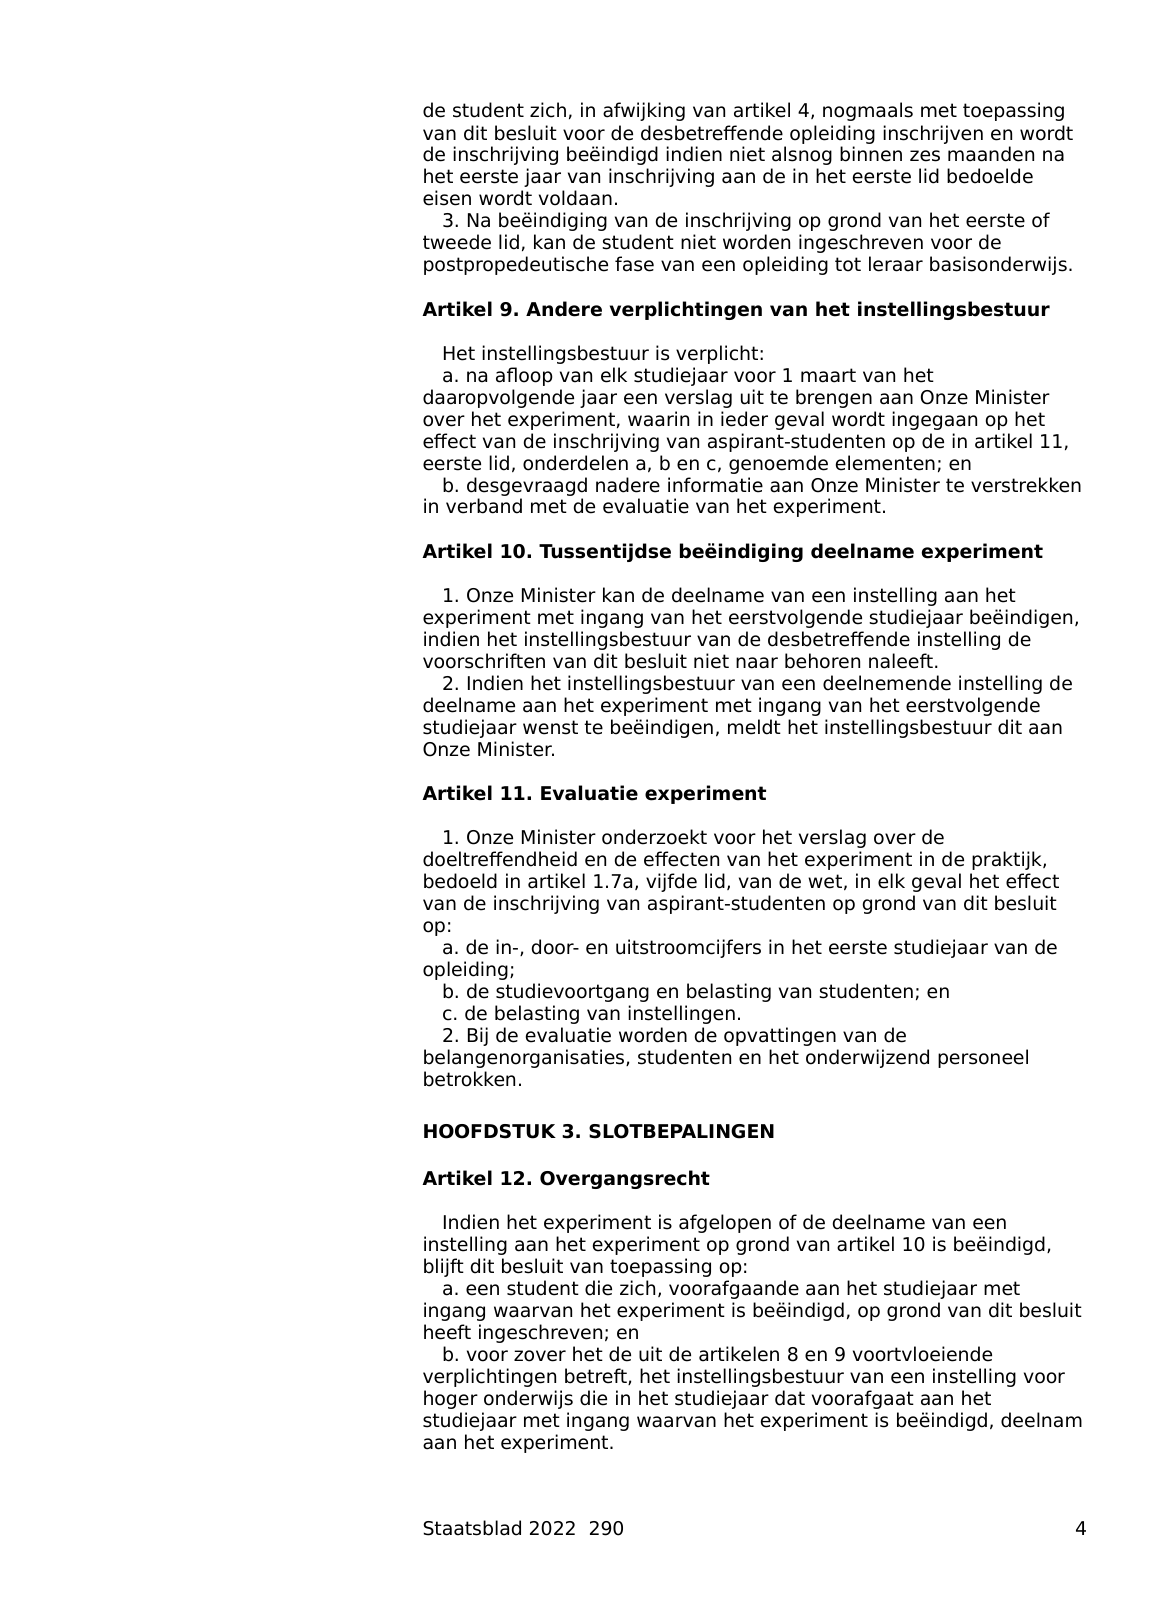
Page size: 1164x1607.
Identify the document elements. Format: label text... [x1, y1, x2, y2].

text a. een student die zich, voorafgaande aan het studiejaar met ingang waarvan het experiment is beëindigd, op grond van dit besluit heeft ingeschreven; en [422, 1278, 1087, 1344]
subtitle HOOFDSTUK 3. SLOTBEPALINGEN [422, 1121, 1087, 1143]
text a. de in-, door- en uitstroomcijfers in het eerste studiejaar van de opleiding; [422, 937, 1087, 981]
text 2. Indien het instellingsbestuur van een deelnemende instelling de deelname aan het experiment met ingang van het eerstvolgende studiejaar wenst te beëindigen, meldt het instellingsbestuur dit aan Onze Minister. [422, 673, 1087, 761]
subtitle Artikel 9. Andere verplichtingen van het instellingsbestuur [422, 298, 1087, 320]
text de student zich, in afwijking van artikel 4, nogmaals met toepassing van dit besluit voor de desbetreffende opleiding inschrijven en wordt de inschrijving beëindigd indien niet alsnog binnen zes maanden na het eerste jaar van inschrijving aan de in het eerste lid bedoelde eisen wordt voldaan. [422, 100, 1087, 210]
subtitle Artikel 12. Overgangsrecht [422, 1168, 1087, 1190]
text 2. Bij de evaluatie worden de opvattingen van de belangenorganisaties, studenten en het onderwijzend personeel betrokken. [422, 1025, 1087, 1091]
text 1. Onze Minister onderzoekt voor het verslag over de doeltreffendheid en de effecten van het experiment in de praktijk, bedoeld in artikel 1.7a, vijfde lid, van de wet, in elk geval het effect van de inschrijving van aspirant-studenten op grond van dit besluit op: [422, 827, 1087, 937]
text Indien het experiment is afgelopen of de deelname van een instelling aan het experiment op grond van artikel 10 is beëindigd, blijft dit besluit van toepassing op: [422, 1212, 1087, 1278]
subtitle Artikel 11. Evaluatie experiment [422, 783, 1087, 805]
text a. na afloop van elk studiejaar voor 1 maart van het daaropvolgende jaar een verslag uit te brengen aan Onze Minister over het experiment, waarin in ieder geval wordt ingegaan op het effect van de inschrijving van aspirant-studenten op de in artikel 11, eerste lid, onderdelen a, b en c, genoemde elementen; en [422, 364, 1087, 474]
text b. de studievoortgang en belasting van studenten; en [422, 981, 1087, 1003]
text Het instellingsbestuur is verplicht: [422, 343, 1087, 364]
subtitle Artikel 10. Tussentijdse beëindiging deelname experiment [422, 541, 1087, 563]
text 3. Na beëindiging van de inschrijving op grond van het eerste of tweede lid, kan de student niet worden ingeschreven voor de postpropedeutische fase van een opleiding tot leraar basisonderwijs. [422, 210, 1087, 276]
text 1. Onze Minister kan de deelname van een instelling aan het experiment met ingang van het eerstvolgende studiejaar beëindigen, indien het instellingsbestuur van de desbetreffende instelling de voorschriften van dit besluit niet naar behoren naleeft. [422, 585, 1087, 673]
text c. de belasting van instellingen. [422, 1003, 1087, 1025]
text b. voor zover het de uit de artikelen 8 en 9 voortvloeiende verplichtingen betreft, het instellingsbestuur van een instelling voor hoger onderwijs die in het studiejaar dat voorafgaat aan het studiejaar met ingang waarvan het experiment is beëindigd, deelnam aan het experiment. [422, 1344, 1087, 1454]
text b. desgevraagd nadere informatie aan Onze Minister te verstrekken in verband met de evaluatie van het experiment. [422, 474, 1087, 518]
